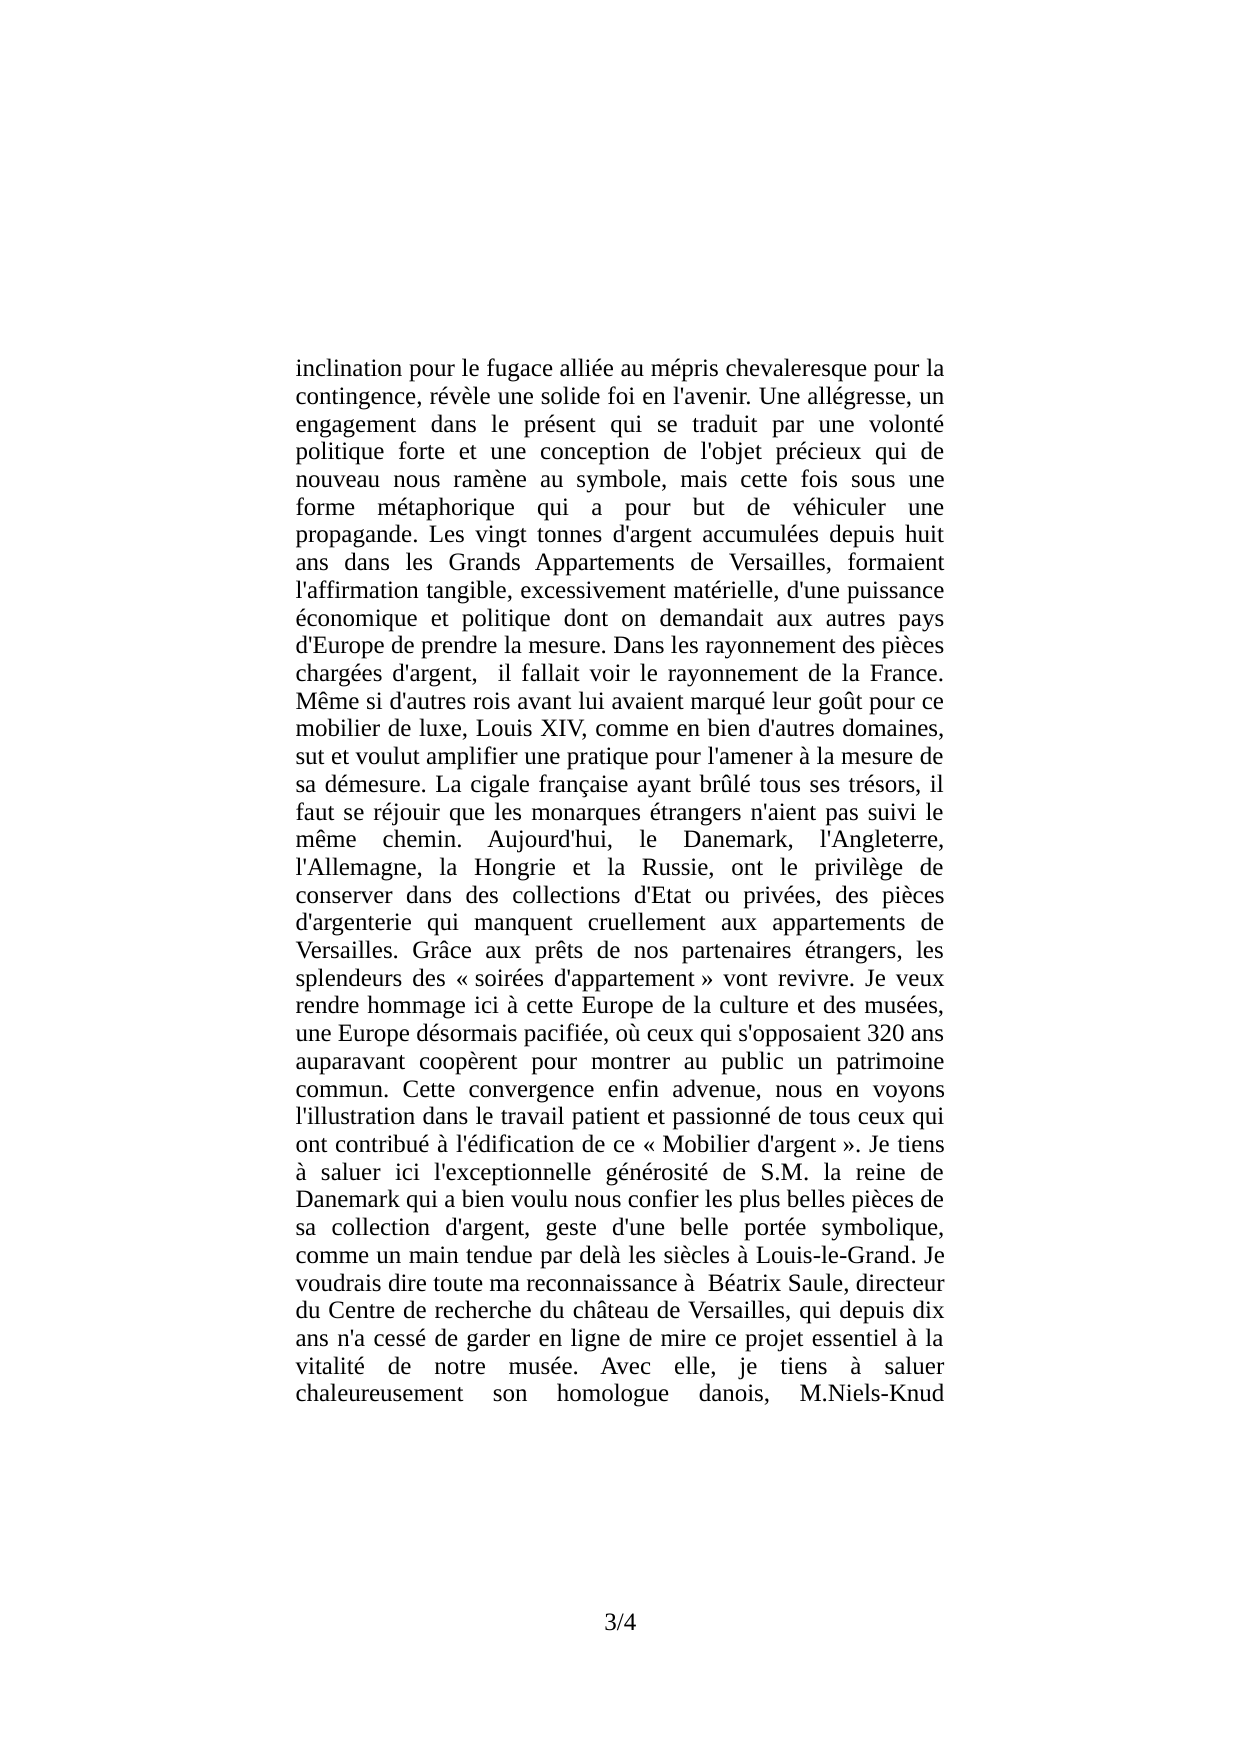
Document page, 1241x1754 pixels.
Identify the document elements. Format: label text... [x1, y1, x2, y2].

text inclination pour le fugace alliée au mépris chevaleresque pour la contingence, révèle une solide foi en l'avenir. Une allégresse, un engagement dans le présent qui se traduit par une volonté politique forte et une conception de l'objet précieux qui de nouveau nous ramène au symbole, mais cette fois sous une forme métaphorique qui a pour but de véhiculer une propagande. Les vingt tonnes d'argent accumulées depuis huit ans dans les Grands Appartements de Versailles, formaient l'affirmation tangible, excessivement matérielle, d'une puissance économique et politique dont on demandait aux autres pays d'Europe de prendre la mesure. Dans les rayonnement des pièces chargées d'argent, il fallait voir le rayonnement de la France. Même si d'autres rois avant lui avaient marqué leur goût pour ce mobilier de luxe, Louis XIV, comme en bien d'autres domaines, sut et voulut amplifier une pratique pour l'amener à la mesure de sa démesure. La cigale française ayant brûlé tous ses trésors, il faut se réjouir que les monarques étrangers n'aient pas suivi le même chemin. Aujourd'hui, le Danemark, l'Angleterre, l'Allemagne, la Hongrie et la Russie, ont le privilège de conserver dans des collections d'Etat ou privées, des pièces d'argenterie qui manquent cruellement aux appartements de Versailles. Grâce aux prêts de nos partenaires étrangers, les splendeurs des « soirées d'appartement » vont revivre. Je veux rendre hommage ici à cette Europe de la culture et des musées, une Europe désormais pacifiée, où ceux qui s'opposaient 320 ans auparavant coopèrent pour montrer au public un patrimoine commun. Cette convergence enfin advenue, nous en voyons l'illustration dans le travail patient et passionné de tous ceux qui ont contribué à l'édification de ce « Mobilier d'argent ». Je tiens à saluer ici l'exceptionnelle générosité de S.M. la reine de Danemark qui a bien voulu nous confier les plus belles pièces de sa collection d'argent, geste d'une belle portée symbolique, comme un main tendue par delà les siècles à Louis-le-Grand. Je voudrais dire toute ma reconnaissance à Béatrix Saule, directeur du Centre de recherche du château de Versailles, qui depuis dix ans n'a cessé de garder en ligne de mire ce projet essentiel à la vitalité de notre musée. Avec elle, je tiens à saluer chaleureusement son homologue danois, M.Niels-Knud [295, 354, 945, 1407]
